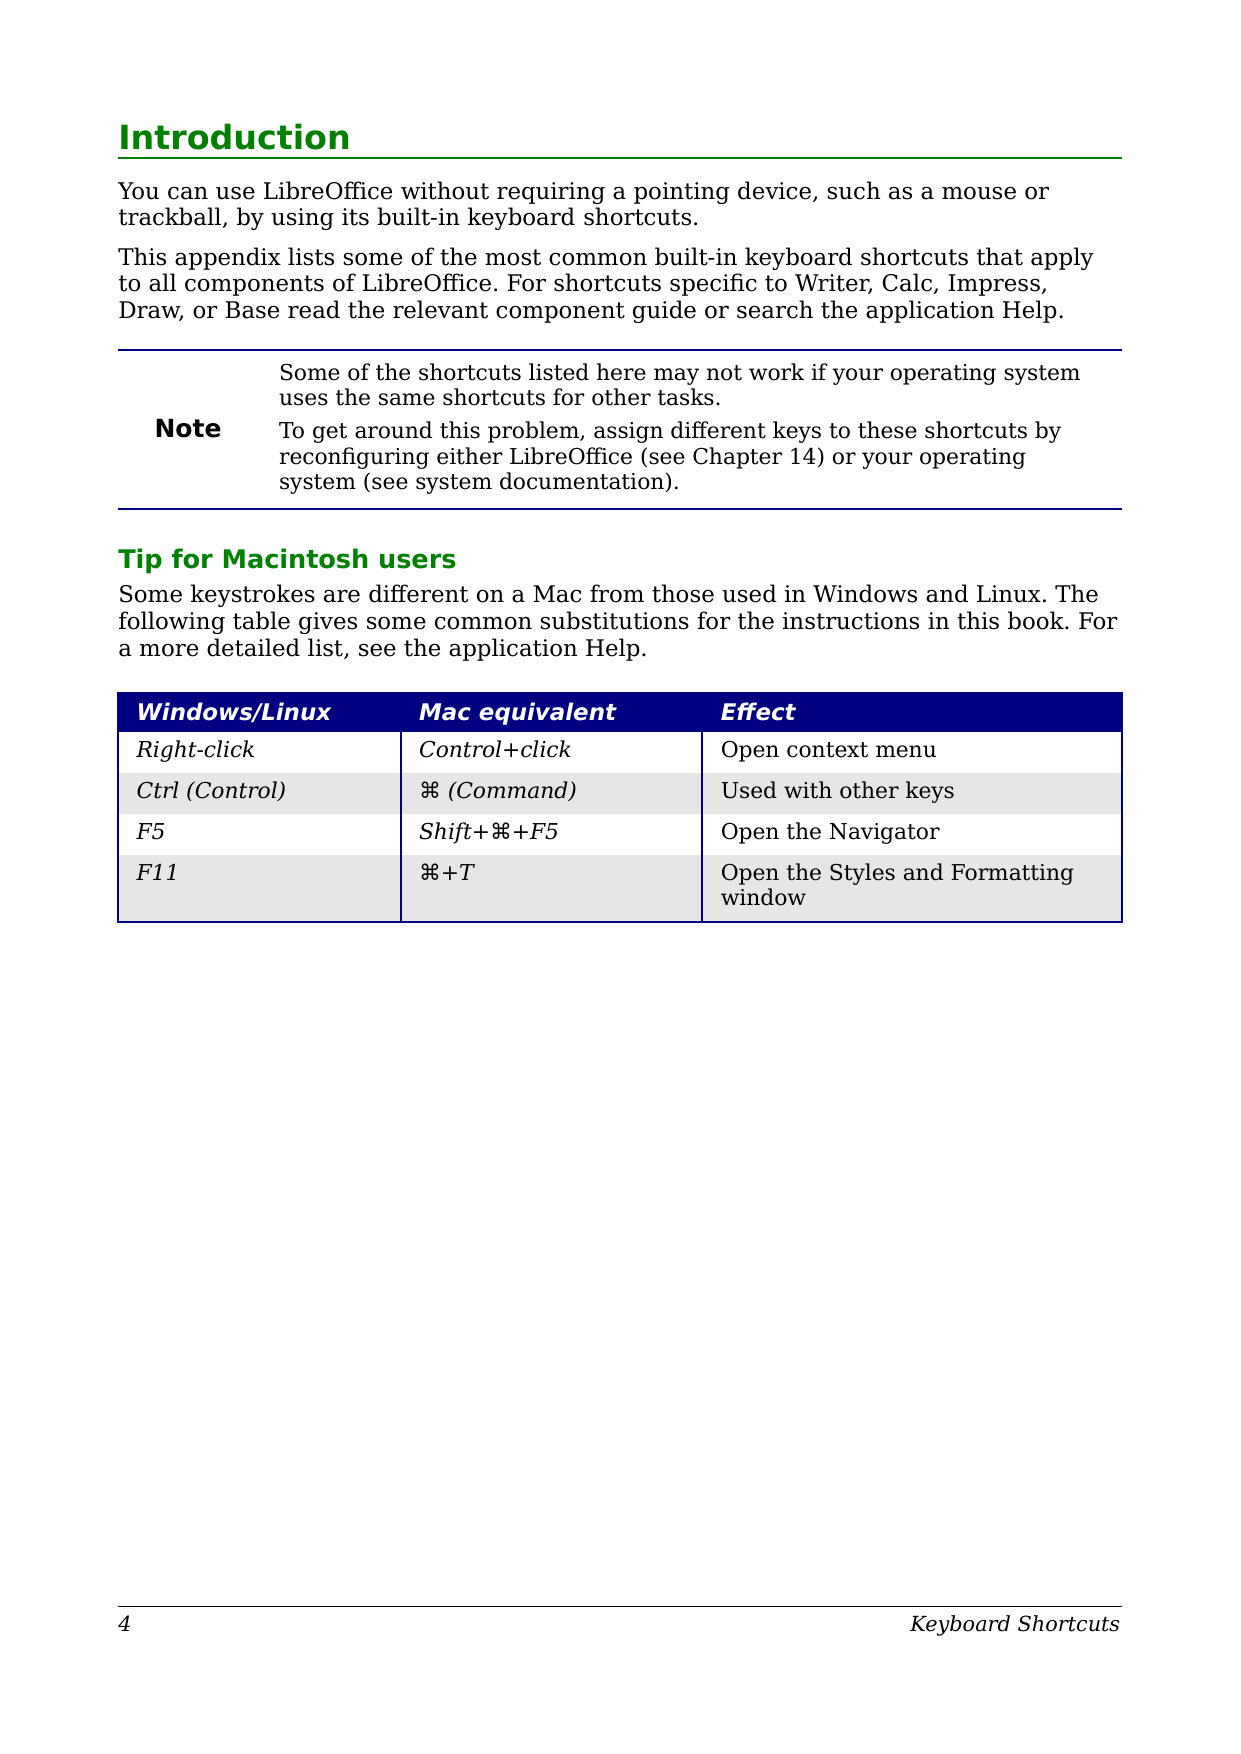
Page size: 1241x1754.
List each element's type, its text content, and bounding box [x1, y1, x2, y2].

table_cell Used with other keys [703, 773, 1121, 814]
table_cell Open context menu [703, 732, 1121, 773]
table_cell F5 [119, 814, 400, 854]
table_cell Right-click [119, 732, 400, 773]
table_header Windows/Linux [119, 694, 400, 732]
text You can use LibreOffice without requiring a pointing device, such as a mouse or trackball, by using its built-in keyboard shortcuts. [118, 178, 1122, 231]
table_header Note [118, 351, 257, 508]
table_header Mac equivalent [402, 694, 701, 732]
table_cell Shift+z+F5 [402, 814, 701, 854]
table_cell Open the Styles and Formatting window [703, 855, 1121, 921]
table_header Effect [703, 694, 1121, 732]
table_header Some of the shortcuts listed here may not work if your operating system uses the same shortcuts for other tasks. To get around this problem, assign different keys to these shortcuts by reconfiguring either LibreOffice (see Chapter 14) or your operating system (see system documentation). [258, 351, 1122, 508]
table_cell z (Command) [402, 773, 701, 814]
table_cell Control+click [402, 732, 701, 773]
subtitle Tip for Macintosh users [118, 545, 1122, 575]
table_cell z+T [402, 855, 701, 921]
table_cell F11 [119, 855, 400, 921]
table_cell Open the Navigator [703, 814, 1121, 854]
table_cell Ctrl (Control) [119, 773, 400, 814]
text Some keystrokes are different on a Mac from those used in Windows and Linux. The following table gives some common substitutions for the instructions in this book. For a more detailed list, see the application Help. [118, 581, 1122, 661]
text This appendix lists some of the most common built-in keyboard shortcuts that apply to all components of LibreOffice. For shortcuts specific to Writer, Calc, Impress, Draw, or Base read the relevant component guide or search the application Help. [118, 244, 1122, 324]
subtitle Introduction [118, 118, 1122, 157]
